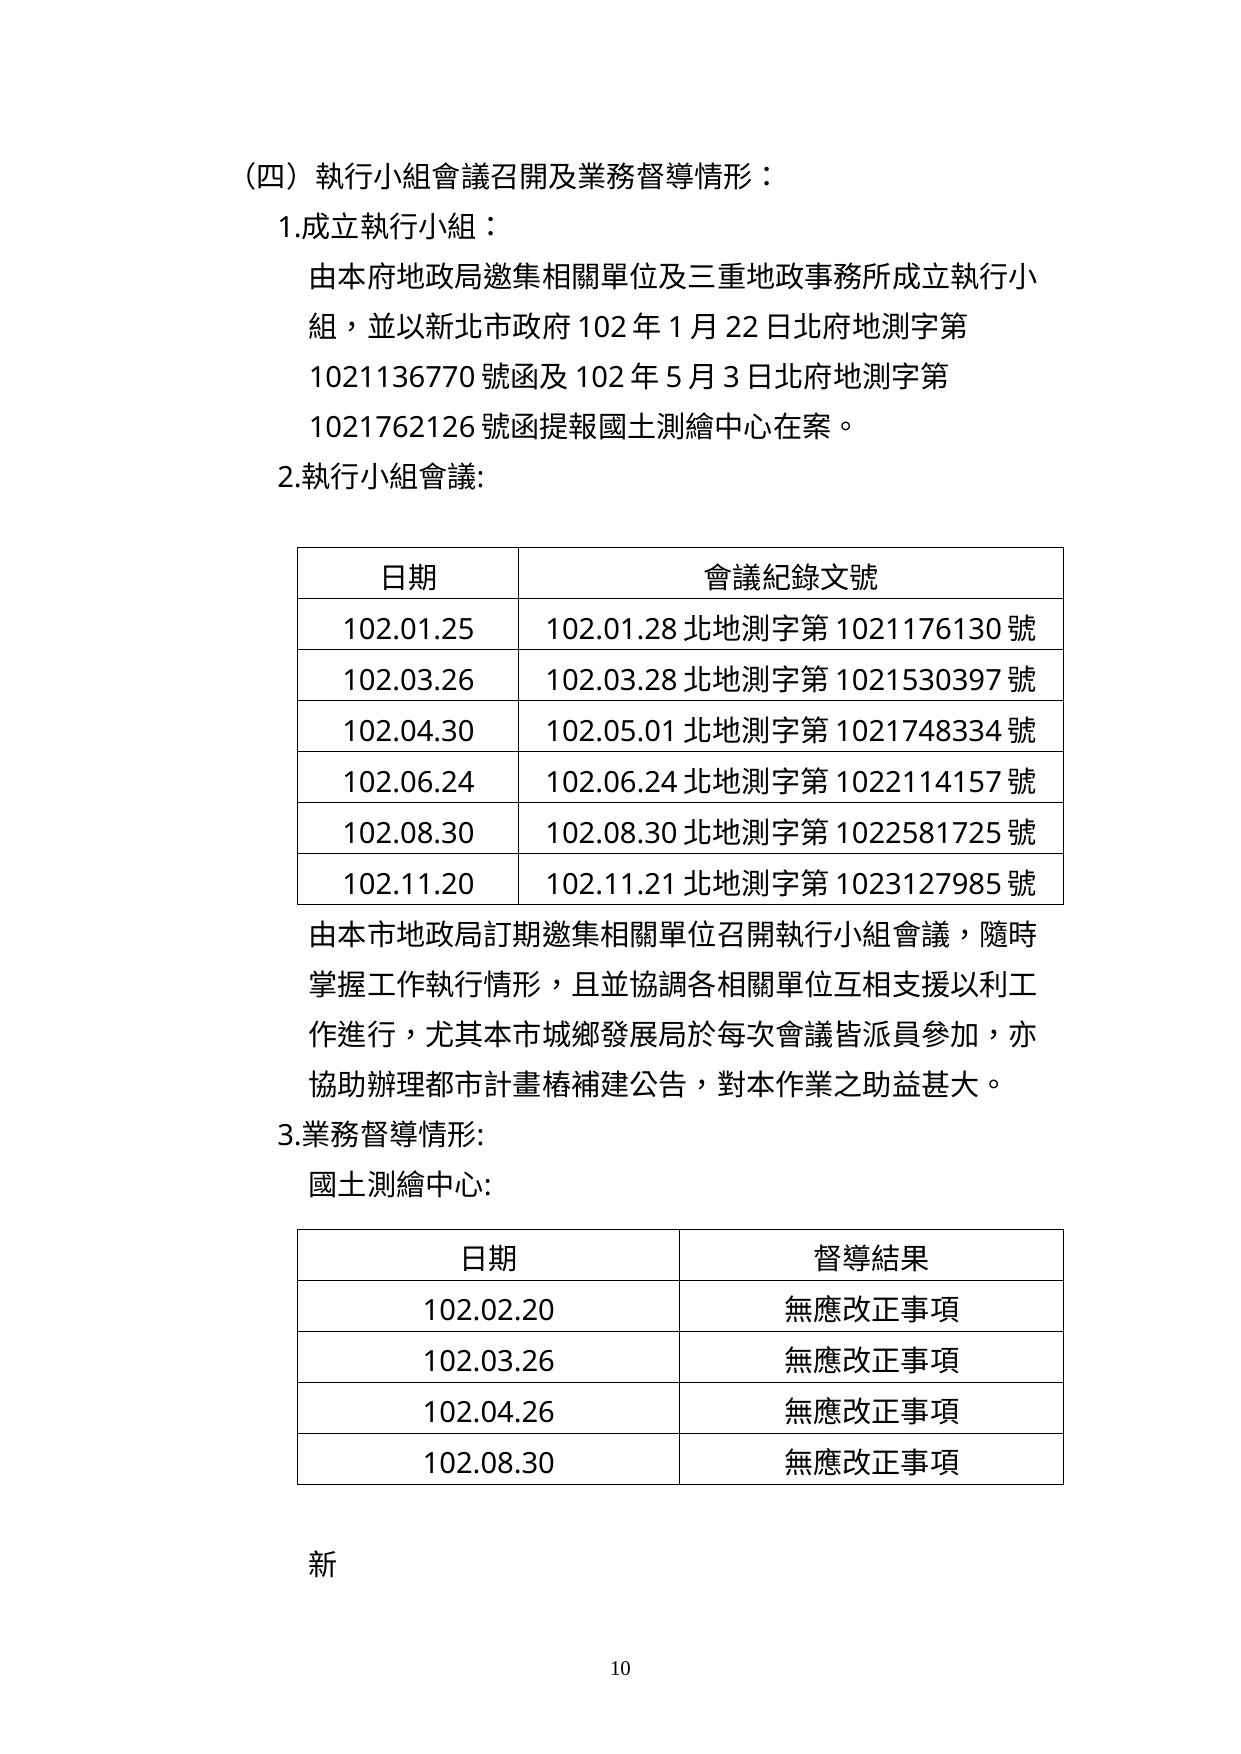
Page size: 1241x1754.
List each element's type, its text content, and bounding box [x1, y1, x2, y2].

text 新 [308, 1535, 1063, 1585]
table_cell 無應改正事項 [680, 1383, 1063, 1433]
table_cell 無應改正事項 [680, 1332, 1063, 1382]
table_cell 102.03.26 [298, 1332, 679, 1382]
table_cell 102.08.30 [298, 803, 518, 853]
table_cell 102.03.26 [298, 650, 518, 700]
table_header 日期 [298, 1230, 679, 1280]
table_header 會議紀錄文號 [519, 548, 1063, 598]
table_cell 102.04.30 [298, 701, 518, 751]
text 由本府地政局邀集相關單位及三重地政事務所成立執行小組，並以新北市政府102年1月22日北府地測字第1021136770號函及102年5月3日北府地測字第1021762126號函提報國土測繪中心在案。 [308, 248, 1063, 448]
table_header 督導結果 [680, 1230, 1063, 1280]
text （四）執行小組會議召開及業務督導情形： [227, 148, 1063, 198]
table_cell 102.11.21北地測字第1023127985號 [519, 854, 1063, 904]
table_cell 102.04.26 [298, 1383, 679, 1433]
table_cell 102.05.01北地測字第1021748334號 [519, 701, 1063, 751]
table_cell 102.06.24 [298, 752, 518, 802]
text 由本市地政局訂期邀集相關單位召開執行小組會議，隨時掌握工作執行情形，且並協調各相關單位互相支援以利工作進行，尤其本市城鄉發展局於每次會議皆派員參加，亦協助辦理都市計畫樁補建公告，對本作業之助益甚大。 [308, 905, 1063, 1105]
table_cell 102.08.30 [298, 1434, 679, 1484]
table_cell 無應改正事項 [680, 1434, 1063, 1484]
table_cell 102.01.25 [298, 599, 518, 649]
table_cell 102.11.20 [298, 854, 518, 904]
table_cell 102.01.28北地測字第1021176130號 [519, 599, 1063, 649]
table_cell 102.06.24北地測字第1022114157號 [519, 752, 1063, 802]
text 國土測繪中心: [308, 1155, 1063, 1205]
text 1.成立執行小組： [277, 198, 1063, 248]
table_cell 102.08.30北地測字第1022581725號 [519, 803, 1063, 853]
table_header 日期 [298, 548, 518, 598]
table_cell 無應改正事項 [680, 1281, 1063, 1331]
table_cell 102.02.20 [298, 1281, 679, 1331]
table_cell 102.03.28北地測字第1021530397號 [519, 650, 1063, 700]
text 3.業務督導情形: [277, 1105, 1063, 1155]
text 2.執行小組會議: [277, 448, 1063, 498]
